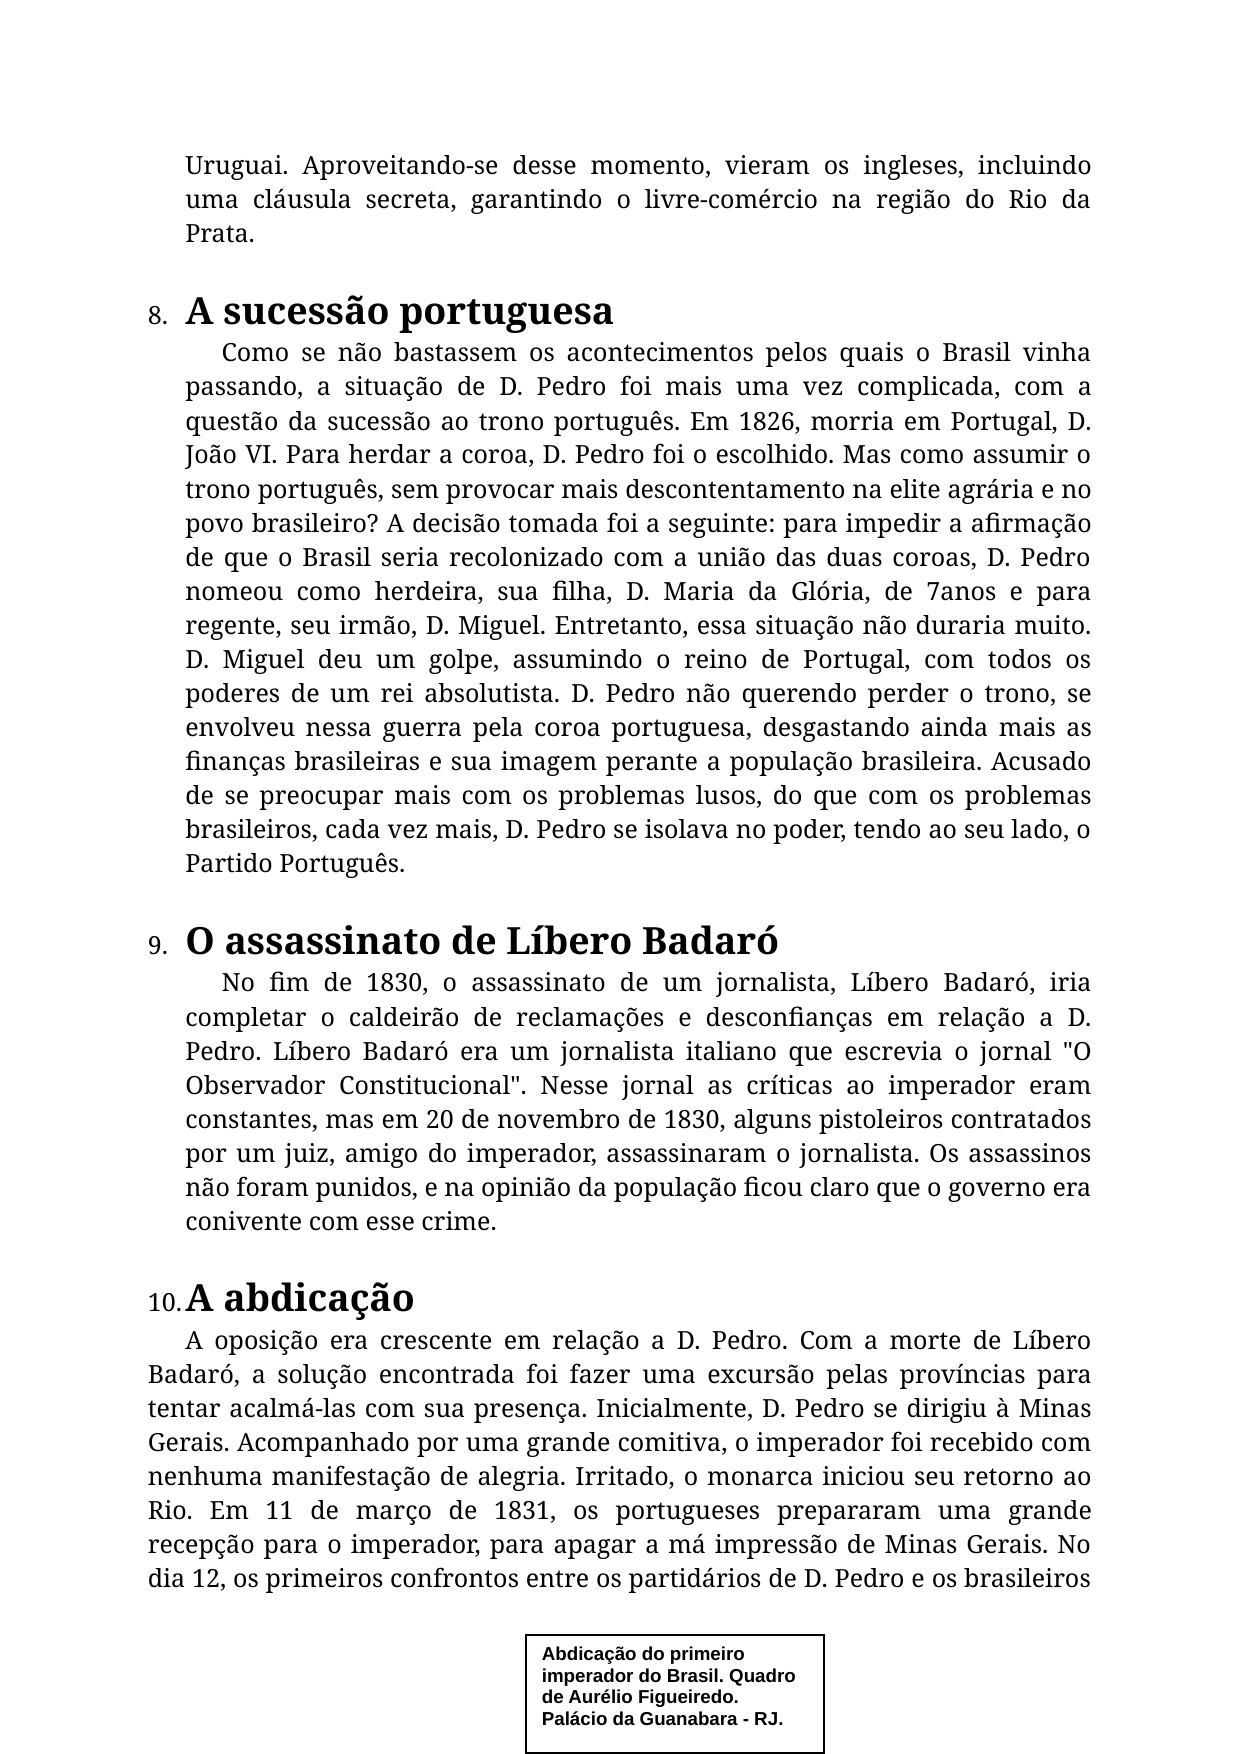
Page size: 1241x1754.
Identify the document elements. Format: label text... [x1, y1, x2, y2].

text [527, 1636, 823, 1752]
list A sucessão portuguesa [148, 284, 1092, 335]
list O assassinato de Líbero Badaró [148, 914, 1092, 965]
text Como se não bastassem os acontecimentos pelos quais o Brasil vinha passando, a situação de D. Pedro foi mais uma vez complicada, com a questão da sucessão ao trono português. Em 1826, morria em Portugal, D. João VI. Para herdar a coroa, D. Pedro foi o escolhido. Mas como assumir o trono português, sem provocar mais descontentamento na elite agrária e no povo brasileiro? A decisão tomada foi a seguinte: para impedir a afirmação de que o Brasil seria recolonizado com a união das duas coroas, D. Pedro nomeou como herdeira, sua filha, D. Maria da Glória, de 7anos e para regente, seu irmão, D. Miguel. Entretanto, essa situação não duraria muito. D. Miguel deu um golpe, assumindo o reino de Portugal, com todos os poderes de um rei absolutista. D. Pedro não querendo perder o trono, se envolveu nessa guerra pela coroa portuguesa, desgastando ainda mais as finanças brasileiras e sua imagem perante a população brasileira. Acusado de se preocupar mais com os problemas lusos, do que com os problemas brasileiros, cada vez mais, D. Pedro se isolava no poder, tendo ao seu lado, o Partido Português. [185, 335, 1092, 880]
text Abdicação do primeiro imperador do Brasil. Quadro de Aurélio Figueiredo. Palácio da Guanabara - RJ. [542, 1643, 808, 1729]
list A abdicação [148, 1272, 1092, 1323]
text A oposição era crescente em relação a D. Pedro. Com a morte de Líbero Badaró, a solução encontrada foi fazer uma excursão pelas províncias para tentar acalmá-las com sua presença. Inicialmente, D. Pedro se dirigiu à Minas Gerais. Acompanhado por uma grande comitiva, o imperador foi recebido com nenhuma manifestação de alegria. Irritado, o monarca iniciou seu retorno ao Rio. Em 11 de março de 1831, os portugueses prepararam uma grande recepção para o imperador, para apagar a má impressão de Minas Gerais. No dia 12, os primeiros confrontos entre os partidários de D. Pedro e os brasileiros [148, 1323, 1092, 1595]
text Uruguai. Aproveitando-se desse momento, vieram os ingleses, incluindo uma cláusula secreta, garantindo o livre-comércio na região do Rio da Prata. [185, 148, 1092, 250]
text No fim de 1830, o assassinato de um jornalista, Líbero Badaró, iria completar o caldeirão de reclamações e desconfianças em relação a D. Pedro. Líbero Badaró era um jornalista italiano que escrevia o jornal "O Observador Constitucional". Nesse jornal as críticas ao imperador eram constantes, mas em 20 de novembro de 1830, alguns pistoleiros contratados por um juiz, amigo do imperador, assassinaram o jornalista. Os assassinos não foram punidos, e na opinião da população ficou claro que o governo era conivente com esse crime. [185, 965, 1092, 1238]
